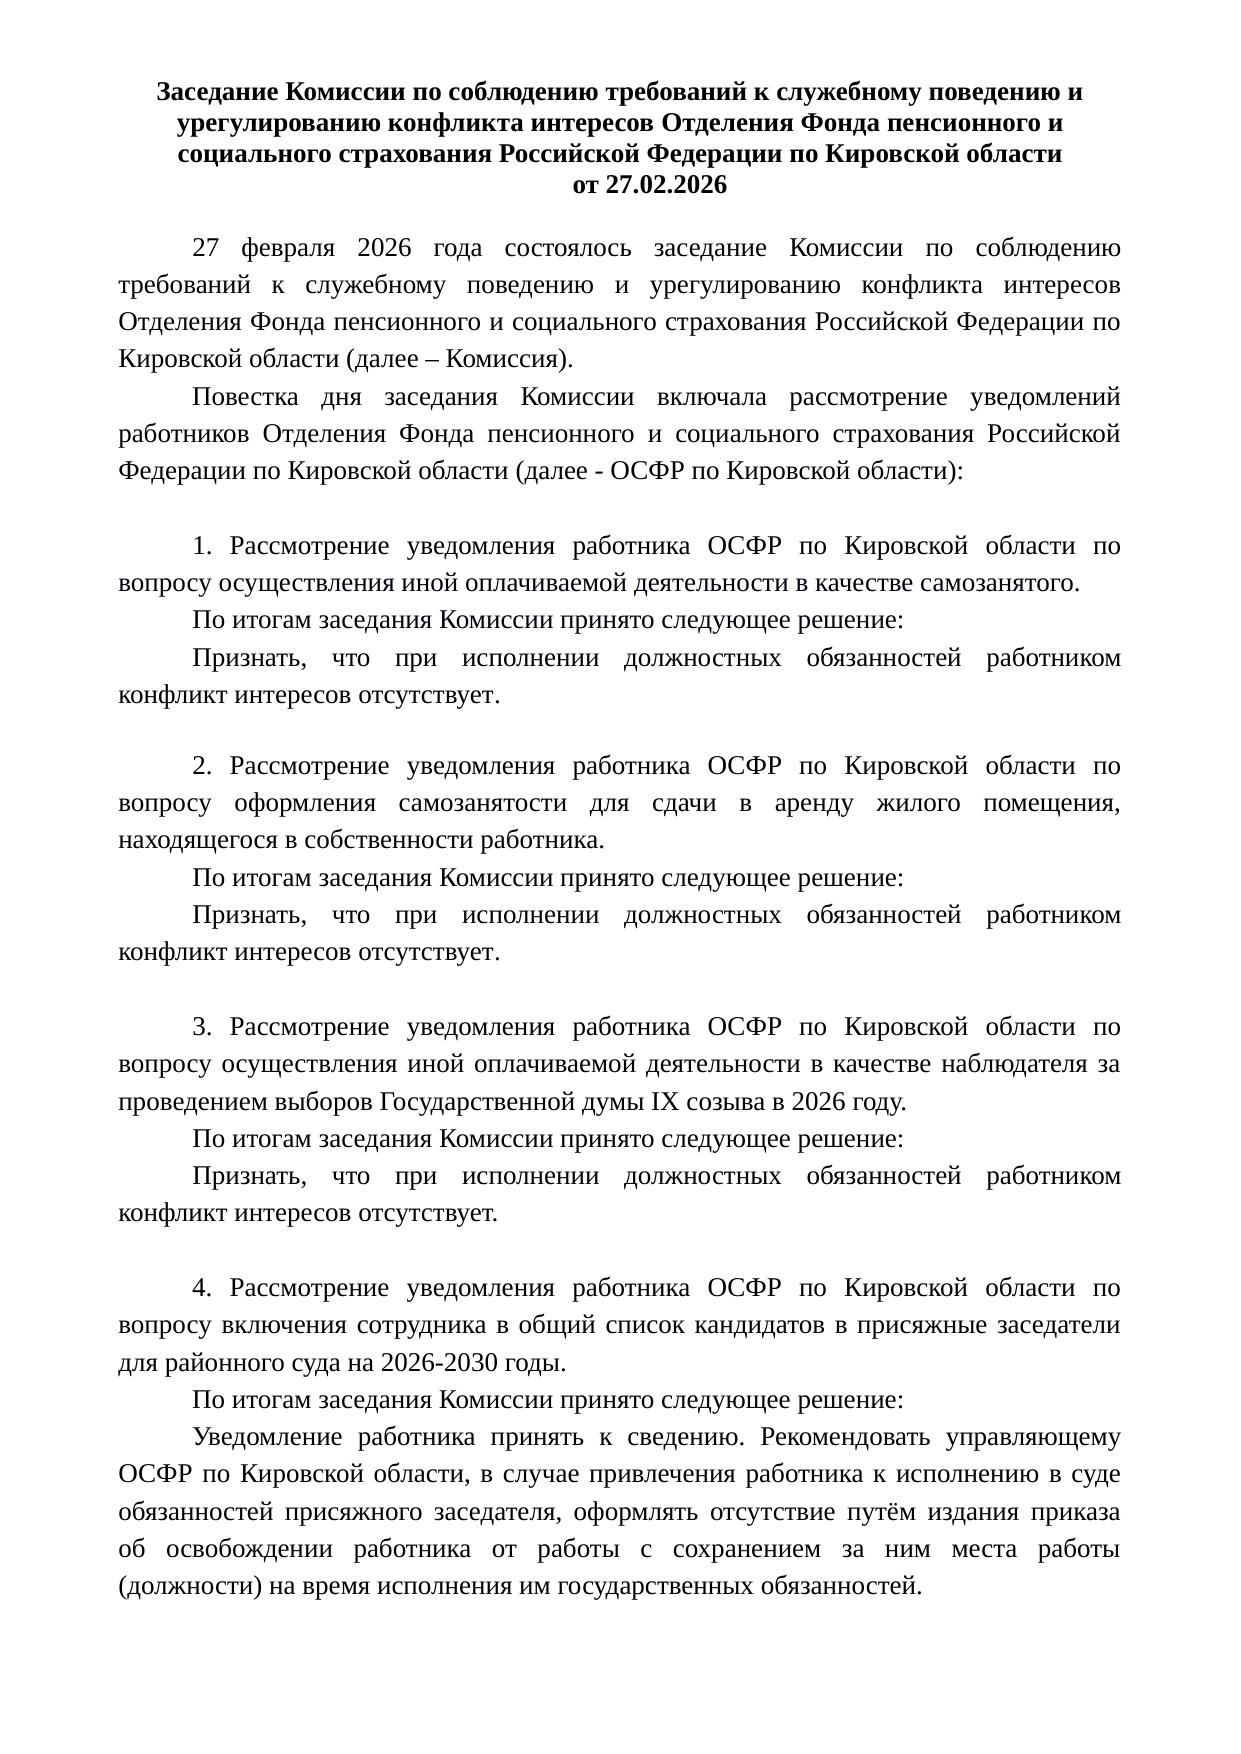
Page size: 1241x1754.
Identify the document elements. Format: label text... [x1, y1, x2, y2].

text Уведомление работника принять к сведению. Рекомендовать управляющему ОСФР по Кировской области, в случае привлечения работника к исполнению в суде обязанностей присяжного заседателя, оформлять отсутствие путём издания приказа об освобождении работника от работы с сохранением за ним места работы (должности) на время исполнения им государственных обязанностей. [118, 1420, 1122, 1601]
text Признать, что при исполнении должностных обязанностей работником конфликт интересов отсутствует. [118, 898, 1122, 967]
text Признать, что при исполнении должностных обязанностей работником конфликт интересов отсутствует. [118, 1159, 1122, 1228]
text По итогам заседания Комиссии принято следующее решение: [118, 1383, 1122, 1414]
text Повестка дня заседания Комиссии включала рассмотрение уведомлений работников Отделения Фонда пенсионного и социального страхования Российской Федерации по Кировской области (далее - ОСФР по Кировской области): [118, 380, 1122, 486]
text По итогам заседания Комиссии принято следующее решение: [118, 861, 1122, 892]
text 4. Рассмотрение уведомления работника ОСФР по Кировской области по вопросу включения сотрудника в общий список кандидатов в присяжные заседатели для районного суда на 2026-2030 годы. [118, 1271, 1122, 1377]
text По итогам заседания Комиссии принято следующее решение: [118, 604, 1122, 635]
text 1. Рассмотрение уведомления работника ОСФР по Кировской области по вопросу осуществления иной оплачиваемой деятельности в качестве самозанятого. [118, 529, 1122, 597]
text Признать, что при исполнении должностных обязанностей работником конфликт интересов отсутствует. [118, 641, 1122, 709]
text от 27.02.2026 [118, 168, 1122, 199]
text Заседание Комиссии по соблюдению требований к служебному поведению и урегулированию конфликта интересов Отделения Фонда пенсионного и социального страхования Российской Федерации по Кировской области [118, 75, 1122, 168]
text По итогам заседания Комиссии принято следующее решение: [118, 1122, 1122, 1153]
text 3. Рассмотрение уведомления работника ОСФР по Кировской области по вопросу осуществления иной оплачиваемой деятельности в качестве наблюдателя за проведением выборов Государственной думы IX созыва в 2026 году. [118, 1010, 1122, 1116]
text 2. Рассмотрение уведомления работника ОСФР по Кировской области по вопросу оформления самозанятости для сдачи в аренду жилого помещения, находящегося в собственности работника. [118, 749, 1122, 855]
text 27 февраля 2026 года состоялось заседание Комиссии по соблюдению требований к служебному поведению и урегулированию конфликта интересов Отделения Фонда пенсионного и социального страхования Российской Федерации по Кировской области (далее – Комиссия). [118, 231, 1122, 374]
